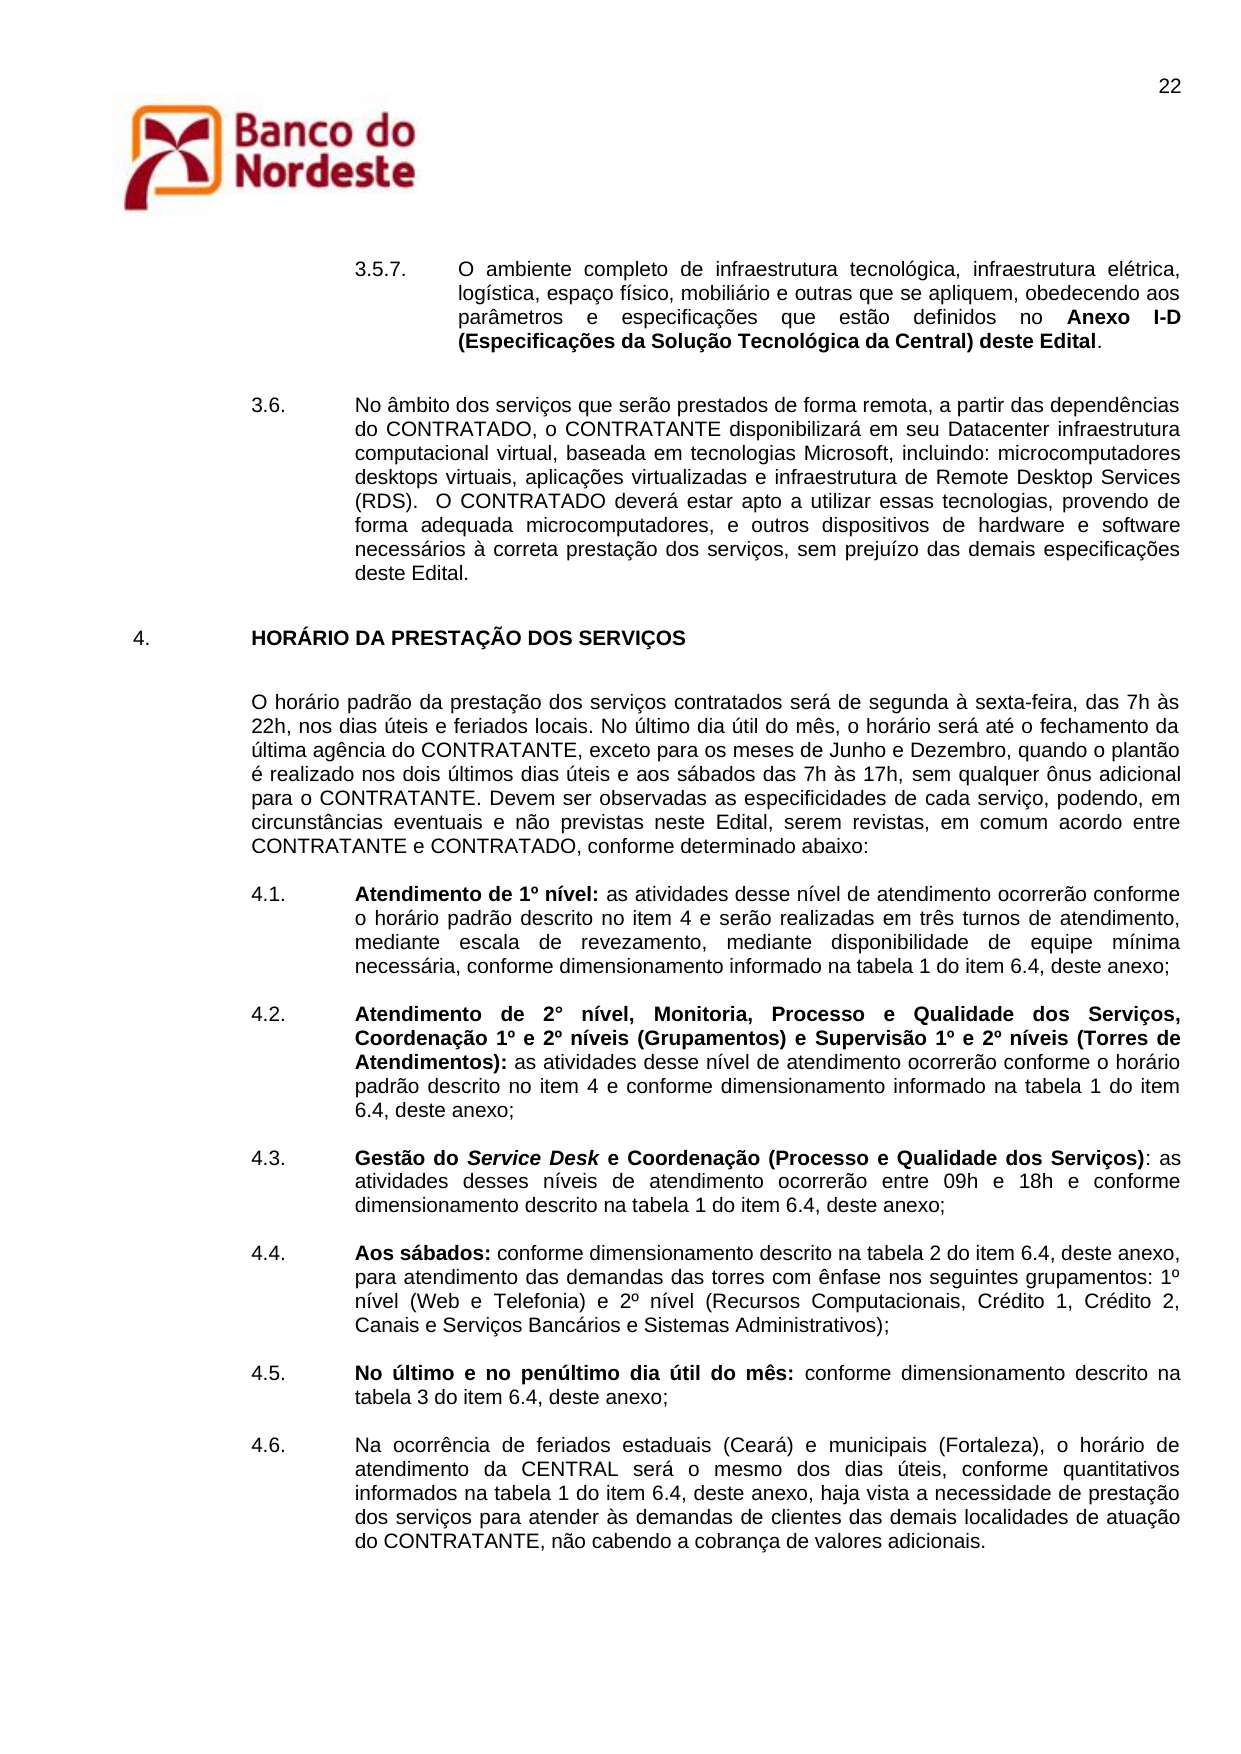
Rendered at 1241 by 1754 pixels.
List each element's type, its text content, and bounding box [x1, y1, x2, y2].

text 4.2. Atendimento de 2° nível, Monitoria, Processo e Qualidade dos Serviços, Coordenação 1º e 2º níveis (Grupamentos) e Supervisão 1º e 2º níveis (Torres de Atendimentos): as atividades desse nível de atendimento ocorrerão conforme o horário padrão descrito no item 4 e conforme dimensionamento informado na tabela 1 do item 6.4, deste anexo; [251, 1002, 1181, 1121]
text 3.6. No âmbito dos serviços que serão prestados de forma remota, a partir das dependências do CONTRATADO, o CONTRATANTE disponibilizará em seu Datacenter infraestrutura computacional virtual, baseada em tecnologias Microsoft, incluindo: microcomputadores desktops virtuais, aplicações virtualizadas e infraestrutura de Remote Desktop Services (RDS). O CONTRATADO deverá estar apto a utilizar essas tecnologias, provendo de forma adequada microcomputadores, e outros dispositivos de hardware e software necessários à correta prestação dos serviços, sem prejuízo das demais especificações deste Edital. [251, 393, 1181, 585]
text 4.5. No último e no penúltimo dia útil do mês: conforme dimensionamento descrito na tabela 3 do item 6.4, deste anexo; [251, 1361, 1181, 1409]
text 4.6. Na ocorrência de feriados estaduais (Ceará) e municipais (Fortaleza), o horário de atendimento da CENTRAL será o mesmo dos dias úteis, conforme quantitativos informados na tabela 1 do item 6.4, deste anexo, haja vista a necessidade de prestação dos serviços para atender às demandas de clientes das demais localidades de atuação do CONTRATANTE, não cabendo a cobrança de valores adicionais. [251, 1433, 1181, 1553]
picture [112, 93, 423, 220]
text 4.3. Gestão do Service Desk e Coordenação (Processo e Qualidade dos Serviços): as atividades desses níveis de atendimento ocorrerão entre 09h e 18h e conforme dimensionamento descrito na tabela 1 do item 6.4, deste anexo; [251, 1145, 1181, 1217]
subtitle 4. HORÁRIO DA PRESTAÇÃO DOS SERVIÇOS [133, 626, 1181, 649]
text 4.1. Atendimento de 1º nível: as atividades desse nível de atendimento ocorrerão conforme o horário padrão descrito no item 4 e serão realizadas em três turnos de atendimento, mediante escala de revezamento, mediante disponibilidade de equipe mínima necessária, conforme dimensionamento informado na tabela 1 do item 6.4, deste anexo; [251, 882, 1181, 978]
text 3.5.7. O ambiente completo de infraestrutura tecnológica, infraestrutura elétrica, logística, espaço físico, mobiliário e outras que se apliquem, obedecendo aos parâmetros e especificações que estão definidos no Anexo I-D (Especificações da Solução Tecnológica da Central) deste Edital. [354, 257, 1181, 353]
text O horário padrão da prestação dos serviços contratados será de segunda à sexta-feira, das 7h às 22h, nos dias úteis e feriados locais. No último dia útil do mês, o horário será até o fechamento da última agência do CONTRATANTE, exceto para os meses de Junho e Dezembro, quando o plantão é realizado nos dois últimos dias úteis e aos sábados das 7h às 17h, sem qualquer ônus adicional para o CONTRATANTE. Devem ser observadas as especificidades de cada serviço, podendo, em circunstâncias eventuais e não previstas neste Edital, serem revistas, em comum acordo entre CONTRATANTE e CONTRATADO, conforme determinado abaixo: [162, 690, 1181, 858]
text 4.4. Aos sábados: conforme dimensionamento descrito na tabela 2 do item 6.4, deste anexo, para atendimento das demandas das torres com ênfase nos seguintes grupamentos: 1º nível (Web e Telefonia) e 2º nível (Recursos Computacionais, Crédito 1, Crédito 2, Canais e Serviços Bancários e Sistemas Administrativos); [251, 1241, 1181, 1337]
